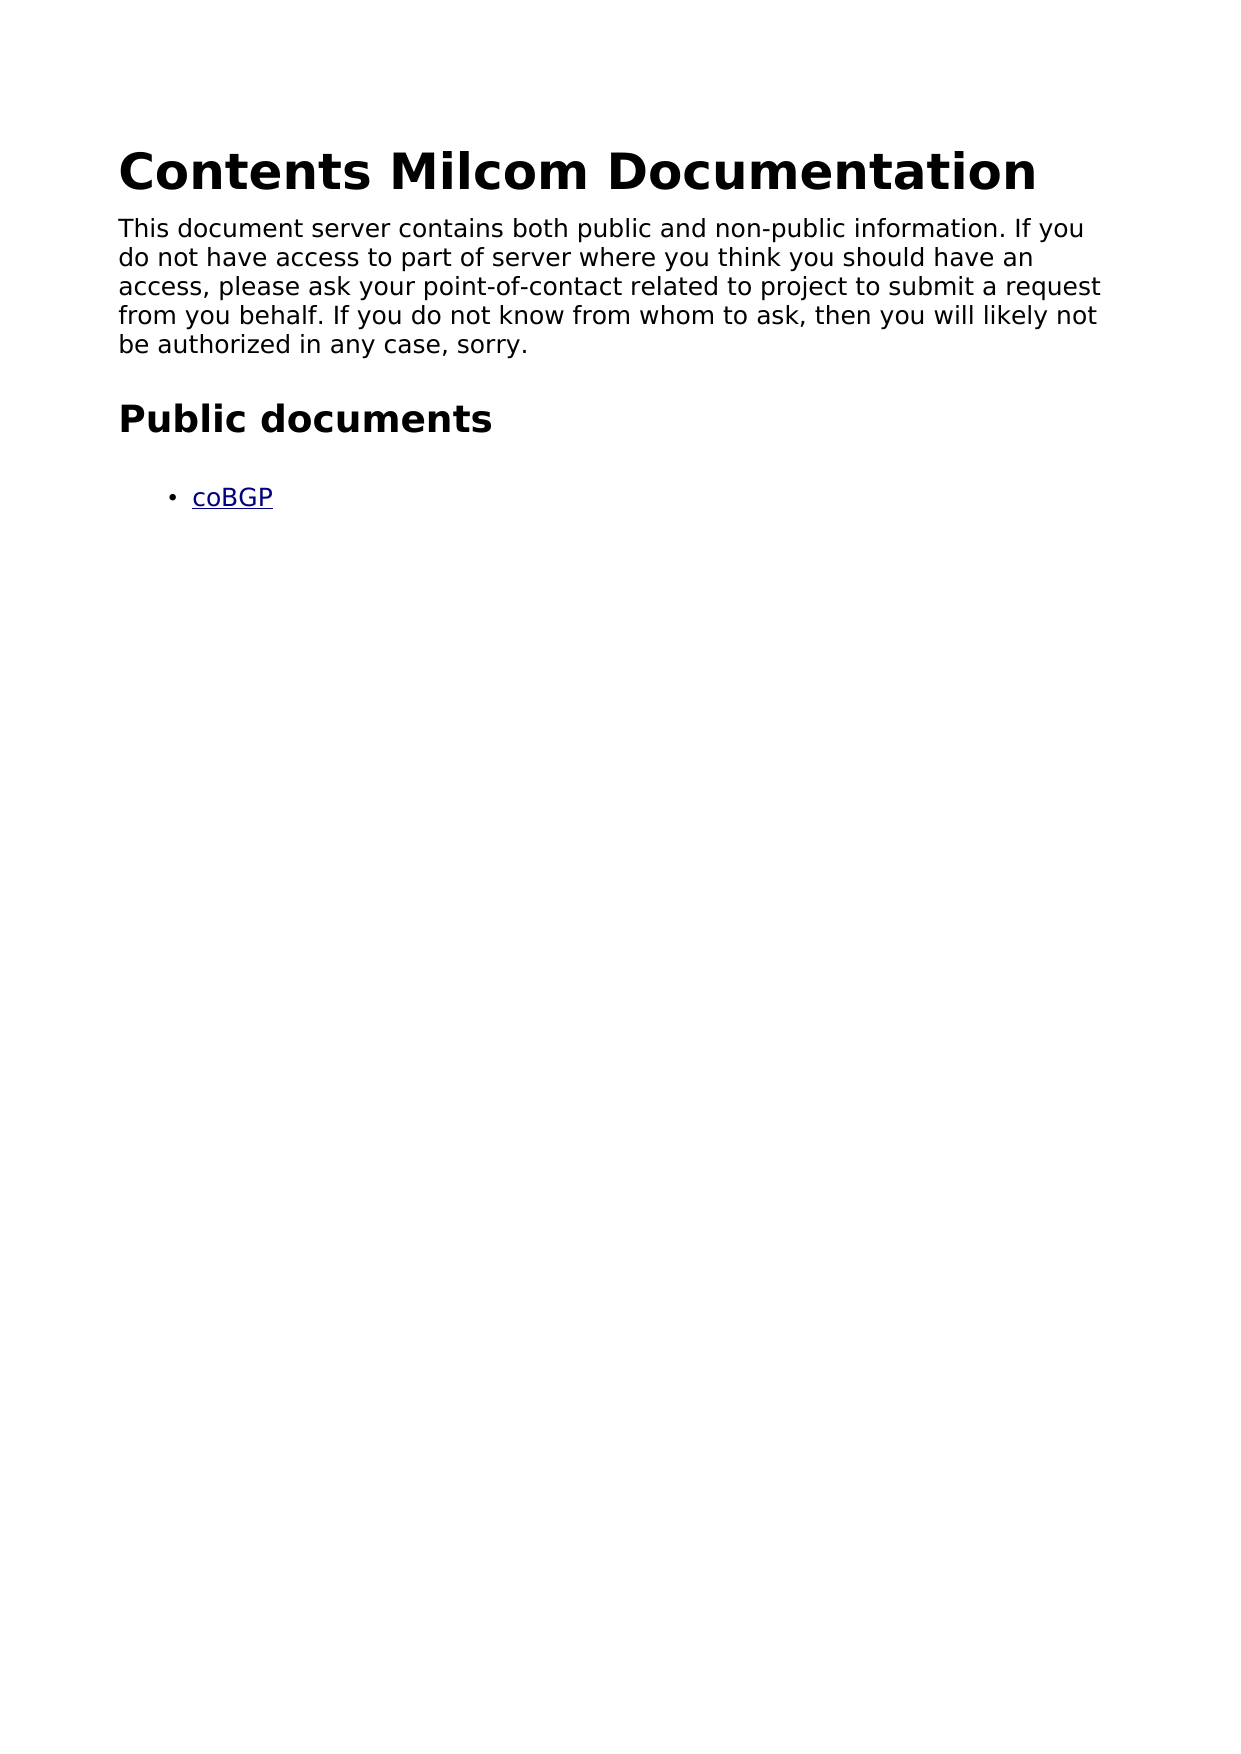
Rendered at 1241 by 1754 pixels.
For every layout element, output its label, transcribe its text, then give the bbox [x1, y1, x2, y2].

subtitle Public documents [118, 397, 1122, 441]
list coBGP [177, 483, 1122, 512]
subtitle Contents Milcom Documentation [118, 143, 1122, 201]
text This document server contains both public and non-public information. If you do not have access to part of server where you think you should have an access, please ask your point-of-contact related to project to submit a request from you behalf. If you do not know from whom to ask, then you will likely not be authorized in any case, sorry. [118, 214, 1122, 360]
